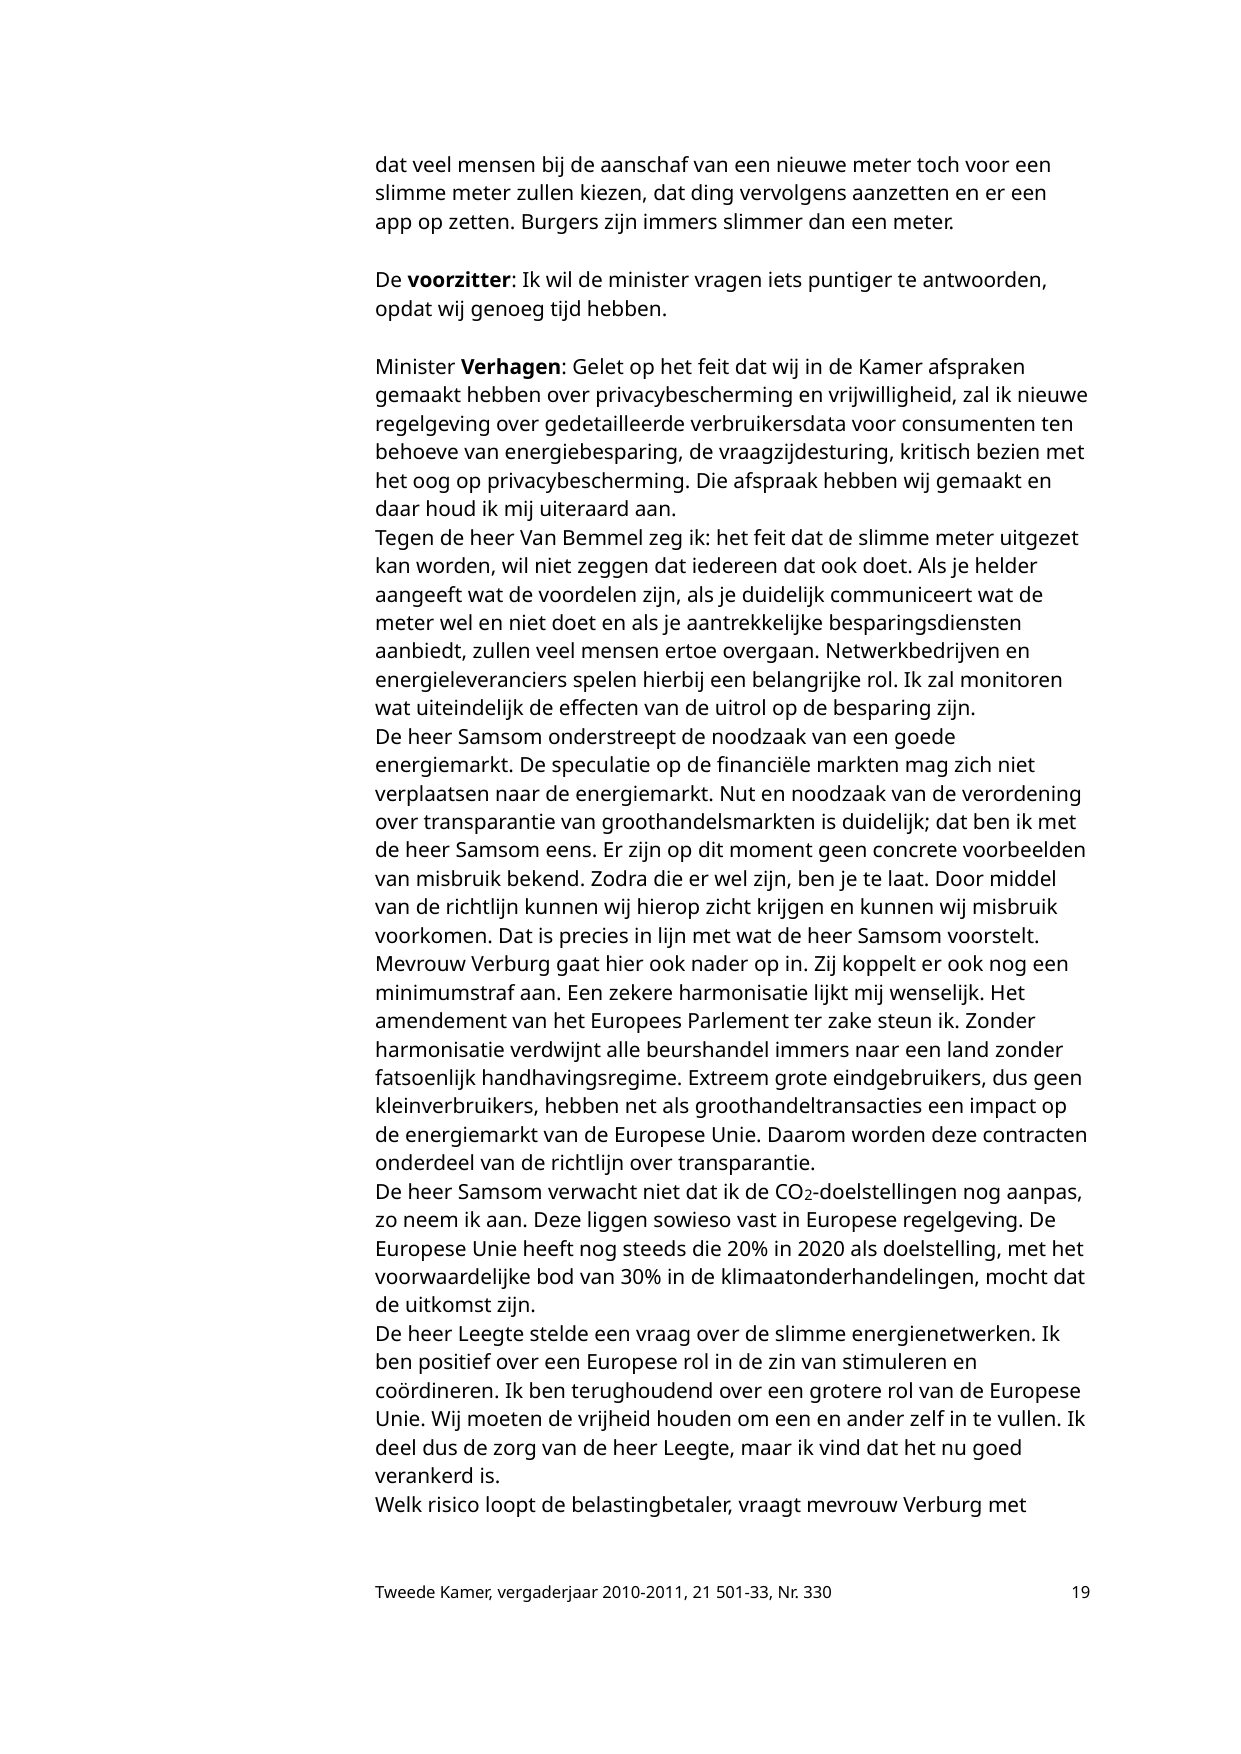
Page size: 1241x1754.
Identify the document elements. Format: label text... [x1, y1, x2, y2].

text Minister Verhagen: Gelet op het feit dat wij in de Kamer afspraken gemaakt hebben over privacybescherming en vrijwilligheid, zal ik nieuwe regelgeving over gedetailleerde verbruikersdata voor consumenten ten behoeve van energiebesparing, de vraagzijdesturing, kritisch bezien met het oog op privacybescherming. Die afspraak hebben wij gemaakt en daar houd ik mij uiteraard aan. [375, 352, 1090, 523]
text Tegen de heer Van Bemmel zeg ik: het feit dat de slimme meter uitgezet kan worden, wil niet zeggen dat iedereen dat ook doet. Als je helder aangeeft wat de voordelen zijn, als je duidelijk communiceert wat de meter wel en niet doet en als je aantrekkelijke besparingsdiensten aanbiedt, zullen veel mensen ertoe overgaan. Netwerkbedrijven en energieleveranciers spelen hierbij een belangrijke rol. Ik zal monitoren wat uiteindelijk de effecten van de uitrol op de besparing zijn. [375, 523, 1090, 722]
text De heer Samsom verwacht niet dat ik de CO2-doelstellingen nog aanpas, zo neem ik aan. Deze liggen sowieso vast in Europese regelgeving. De Europese Unie heeft nog steeds die 20% in 2020 als doelstelling, met het voorwaardelijke bod van 30% in de klimaatonderhandelingen, mocht dat de uitkomst zijn. [375, 1177, 1090, 1319]
text Mevrouw Verburg gaat hier ook nader op in. Zij koppelt er ook nog een minimumstraf aan. Een zekere harmonisatie lijkt mij wenselijk. Het amendement van het Europees Parlement ter zake steun ik. Zonder harmonisatie verdwijnt alle beurshandel immers naar een land zonder fatsoenlijk handhavingsregime. Extreem grote eindgebruikers, dus geen kleinverbruikers, hebben net als groothandeltransacties een impact op de energiemarkt van de Europese Unie. Daarom worden deze contracten onderdeel van de richtlijn over transparantie. [375, 949, 1090, 1177]
text De voorzitter: Ik wil de minister vragen iets puntiger te antwoorden, opdat wij genoeg tijd hebben. [375, 265, 1090, 322]
text De heer Leegte stelde een vraag over de slimme energienetwerken. Ik ben positief over een Europese rol in de zin van stimuleren en coördineren. Ik ben terughoudend over een grotere rol van de Europese Unie. Wij moeten de vrijheid houden om een en ander zelf in te vullen. Ik deel dus de zorg van de heer Leegte, maar ik vind dat het nu goed verankerd is. [375, 1319, 1090, 1490]
text Welk risico loopt de belastingbetaler, vraagt mevrouw Verburg met [375, 1490, 1090, 1518]
text De heer Samsom onderstreept de noodzaak van een goede energiemarkt. De speculatie op de financiële markten mag zich niet verplaatsen naar de energiemarkt. Nut en noodzaak van de verordening over transparantie van groothandelsmarkten is duidelijk; dat ben ik met de heer Samsom eens. Er zijn op dit moment geen concrete voorbeelden van misbruik bekend. Zodra die er wel zijn, ben je te laat. Door middel van de richtlijn kunnen wij hierop zicht krijgen en kunnen wij misbruik voorkomen. Dat is precies in lijn met wat de heer Samsom voorstelt. [375, 722, 1090, 949]
text dat veel mensen bij de aanschaf van een nieuwe meter toch voor een slimme meter zullen kiezen, dat ding vervolgens aanzetten en er een app op zetten. Burgers zijn immers slimmer dan een meter. [375, 150, 1090, 235]
